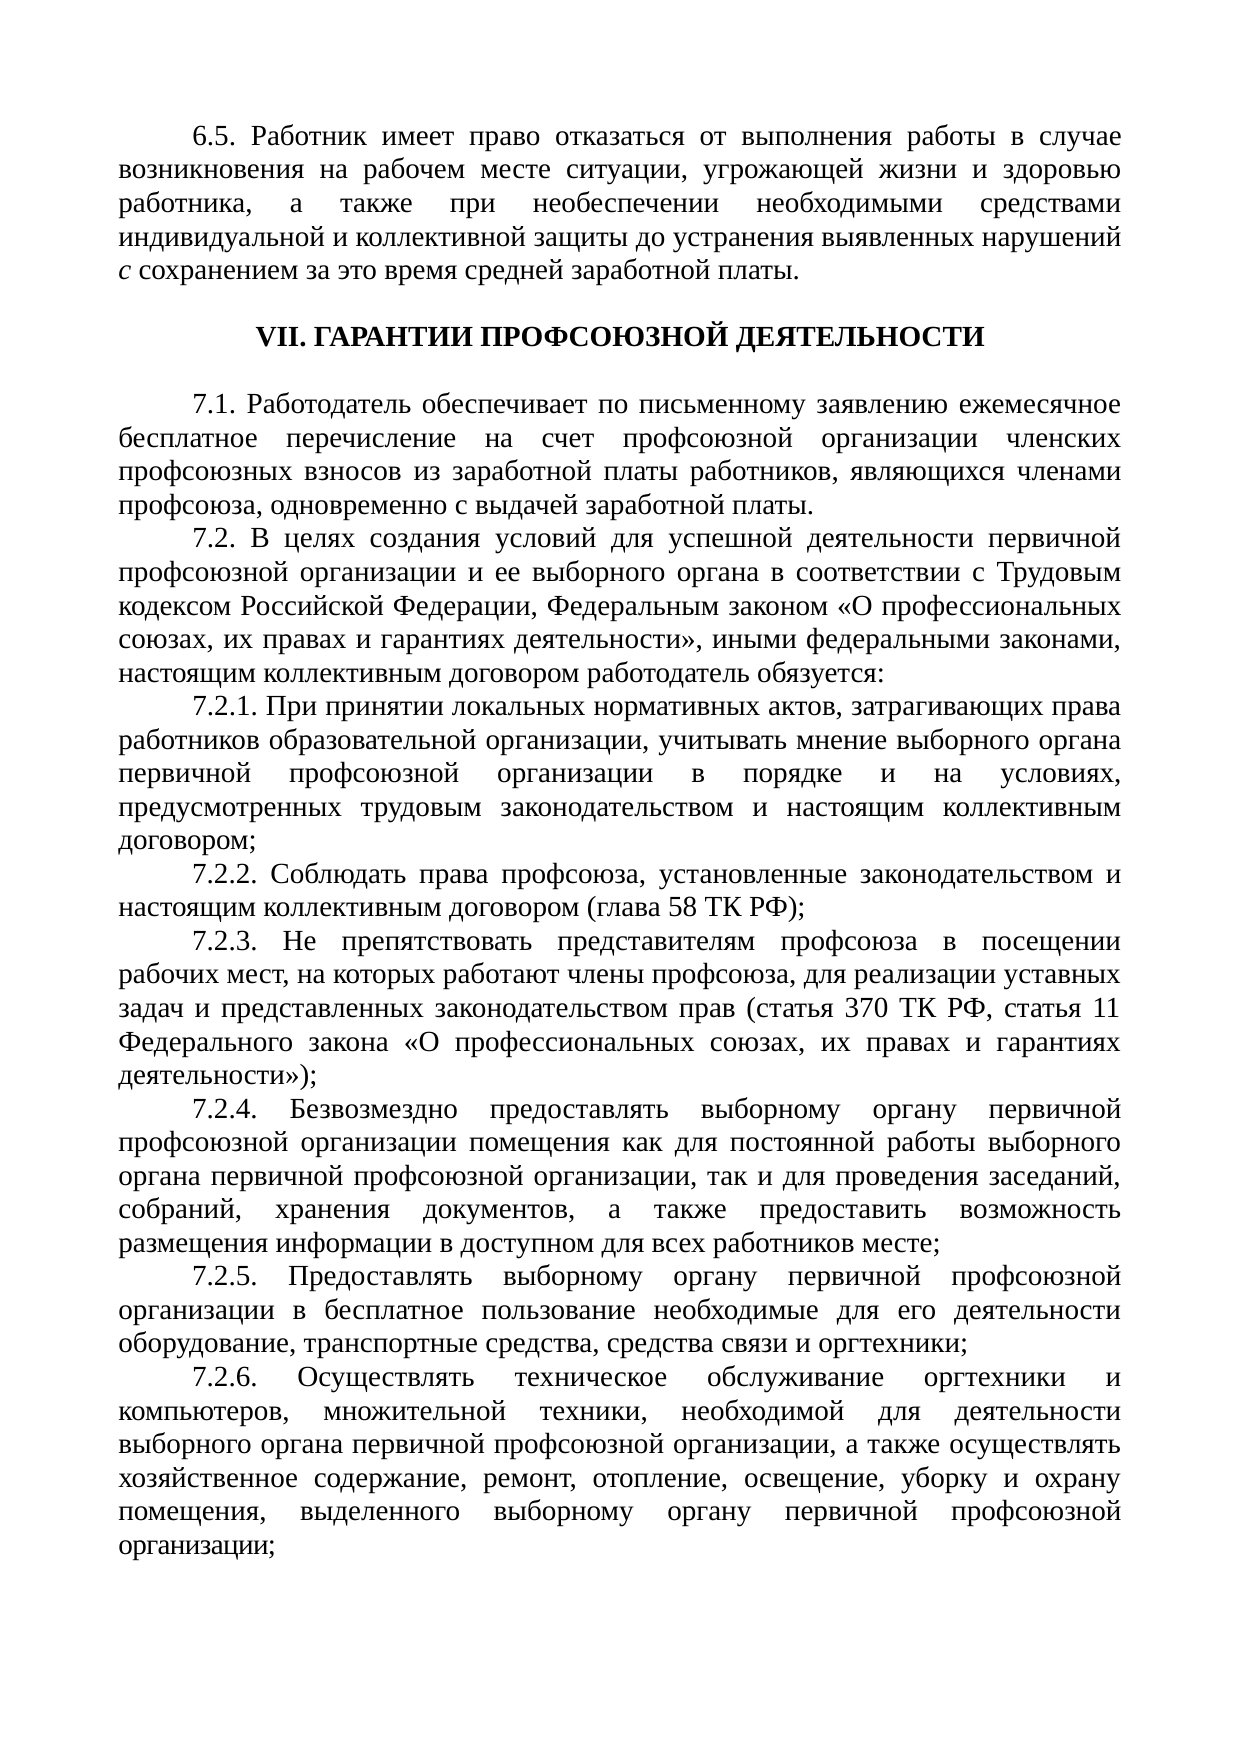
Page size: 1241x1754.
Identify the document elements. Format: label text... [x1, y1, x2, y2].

text 7.2.3. Не препятствовать представителям профсоюза в посещении рабочих мест, на которых работают члены профсоюза, для реализации уставных задач и представленных законодательством прав (статья 370 ТК РФ, статья 11 Федерального закона «О профессиональных союзах, их правах и гарантиях деятельности»); [118, 923, 1122, 1091]
text 6.5. Работник имеет право отказаться от выполнения работы в случае возникновения на рабочем месте ситуации, угрожающей жизни и здоровью работника, а также при необеспечении необходимыми средствами индивидуальной и коллективной защиты до устранения выявленных нарушений с сохранением за это время средней заработной платы. [118, 118, 1122, 286]
text 7.2.1. При принятии локальных нормативных актов, затрагивающих права работников образовательной организации, учитывать мнение выборного органа первичной профсоюзной организации в порядке и на условиях, предусмотренных трудовым законодательством и настоящим коллективным договором; [118, 688, 1122, 856]
text 7.2. В целях создания условий для успешной деятельности первичной профсоюзной организации и ее выборного органа в соответствии с Трудовым кодексом Российской Федерации, Федеральным законом «О профессиональных союзах, их правах и гарантиях деятельности», иными федеральными законами, настоящим коллективным договором работодатель обязуется: [118, 521, 1122, 688]
text 7.2.5. Предоставлять выборному органу первичной профсоюзной организации в бесплатное пользование необходимые для его деятельности оборудование, транспортные средства, средства связи и оргтехники; [118, 1258, 1122, 1359]
text VII. Гарантии профсоюзной деятельности [118, 319, 1122, 353]
text 7.2.6. Осуществлять техническое обслуживание оргтехники и компьютеров, множительной техники, необходимой для деятельности выборного органа первичной профсоюзной организации, а также осуществлять хозяйственное содержание, ремонт, отопление, освещение, уборку и охрану помещения, выделенного выборному органу первичной профсоюзной организации; [118, 1359, 1122, 1560]
text 7.2.2. Соблюдать права профсоюза, установленные законодательством и настоящим коллективным договором (глава 58 ТК РФ); [118, 856, 1122, 923]
text 7.2.4. Безвозмездно предоставлять выборному органу первичной профсоюзной организации помещения как для постоянной работы выборного органа первичной профсоюзной организации, так и для проведения заседаний, собраний, хранения документов, а также предоставить возможность размещения информации в доступном для всех работников месте; [118, 1091, 1122, 1258]
text 7.1. Работодатель обеспечивает по письменному заявлению ежемесячное бесплатное перечисление на счет профсоюзной организации членских профсоюзных взносов из заработной платы работников, являющихся членами профсоюза, одновременно с выдачей заработной платы. [118, 386, 1122, 521]
